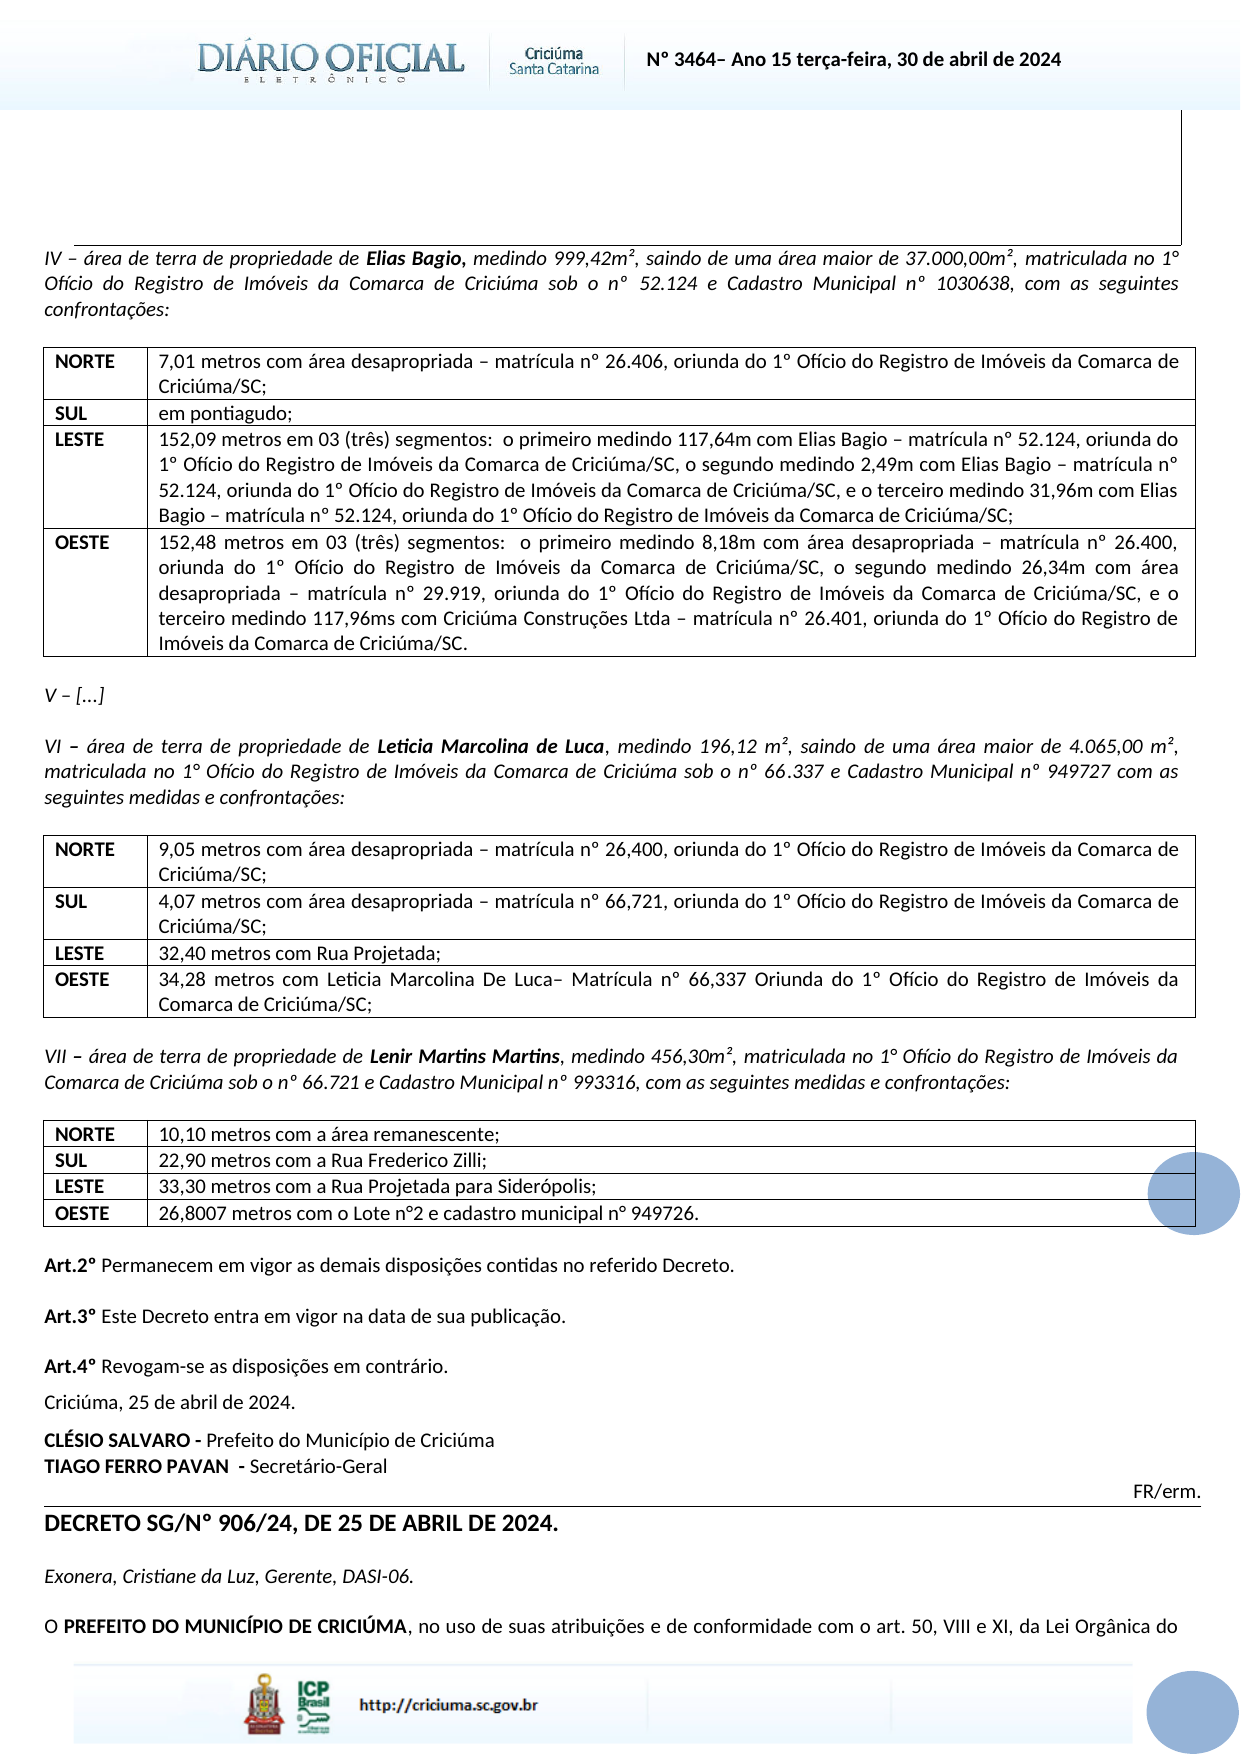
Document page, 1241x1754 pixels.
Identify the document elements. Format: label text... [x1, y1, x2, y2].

table_cell 152,48 metros em 03 (três) segmentos: o primeiro medindo 8,18m com área desapropriada – matrícula nº 26.400, oriunda do 1º Ofício do Registro de Imóveis da Comarca de Criciúma/SC, o segundo medindo 26,34m com área desapropriada – matrícula nº 29.919, oriunda do 1º Ofício do Registro de Imóveis da Comarca de Criciúma/SC, e o terceiro medindo 117,96ms com Criciúma Construções Ltda – matrícula nº 26.401, oriunda do 1º Ofício do Registro de Imóveis da Comarca de Criciúma/SC. [148, 529, 1195, 656]
text IV – área de terra de propriedade de Elias Bagio, medindo 999,42m², saindo de uma área maior de 37.000,00m², matriculada no 1° Ofício do Registro de Imóveis da Comarca de Criciúma sob o nº 52.124 e Cadastro Municipal nº 1030638, com as seguintes confrontações: [44, 245, 1181, 321]
table_header NORTE [44, 348, 147, 399]
table_cell 33,30 metros com a Rua Projetada para Siderópolis; [148, 1174, 1152, 1199]
text Art.3º Este Decreto entra em vigor na data de sua publicação. [44, 1303, 1181, 1328]
table_cell LESTE [44, 940, 147, 965]
table_cell SUL [44, 400, 147, 425]
text TIAGO FERRO PAVAN - Secretário-Geral [44, 1453, 1240, 1478]
table_header 7,01 metros com área desapropriada – matrícula nº 26.406, oriunda do 1º Ofício do Registro de Imóveis da Comarca de Criciúma/SC; [148, 348, 1195, 399]
table_cell OESTE [44, 966, 147, 1017]
table_header NORTE [44, 1121, 147, 1146]
table_header 10,10 metros com a área remanescente; [148, 1121, 1195, 1146]
text Criciúma, 25 de abril de 2024. [44, 1389, 1181, 1415]
text O PREFEITO DO MUNICÍPIO DE CRICIÚMA, no uso de suas atribuições e de conformidade com o art. 50, VIII e XI, da Lei Orgânica do [44, 1614, 1181, 1639]
table_cell 26,8007 metros com o Lote n°2 e cadastro municipal n° 949726. [148, 1200, 1163, 1226]
text VI – área de terra de propriedade de Leticia Marcolina de Luca, medindo 196,12 m², saindo de uma área maior de 4.065,00 m², matriculada no 1° Ofício do Registro de Imóveis da Comarca de Criciúma sob o nº 66.337 e Cadastro Municipal nº 949727 com as seguintes medidas e confrontações: [44, 733, 1181, 809]
text CLÉSIO SALVARO - Prefeito do Município de Criciúma [44, 1427, 1240, 1453]
text VII – área de terra de propriedade de Lenir Martins Martins, medindo 456,30m², matriculada no 1° Ofício do Registro de Imóveis da Comarca de Criciúma sob o nº 66.721 e Cadastro Municipal nº 993316, com as seguintes medidas e confrontações: [44, 1043, 1181, 1094]
text Art.2º Permanecem em vigor as demais disposições contidas no referido Decreto. [44, 1252, 1181, 1277]
table_cell LESTE [44, 426, 147, 528]
table_cell LESTE [44, 1174, 147, 1199]
table_cell em pontiagudo; [148, 400, 1195, 425]
table_cell OESTE [44, 529, 147, 656]
table_cell SUL [44, 888, 147, 939]
table_cell 152,09 metros em 03 (três) segmentos: o primeiro medindo 117,64m com Elias Bagio – matrícula nº 52.124, oriunda do 1º Ofício do Registro de Imóveis da Comarca de Criciúma/SC, o segundo medindo 2,49m com Elias Bagio – matrícula nº 52.124, oriunda do 1º Ofício do Registro de Imóveis da Comarca de Criciúma/SC, e o terceiro medindo 31,96m com Elias Bagio – matrícula nº 52.124, oriunda do 1º Ofício do Registro de Imóveis da Comarca de Criciúma/SC; [148, 426, 1195, 528]
text DECRETO SG/Nº 906/24, DE 25 DE ABRIL DE 2024. [44, 1507, 1181, 1537]
text V – [...] [44, 682, 1181, 708]
table_header NORTE [44, 836, 147, 887]
text Art.4º Revogam-se as disposições em contrário. [44, 1354, 1181, 1379]
table_cell 32,40 metros com Rua Projetada; [148, 940, 1195, 965]
table_cell 22,90 metros com a Rua Frederico Zilli; [148, 1147, 1195, 1173]
table_cell OESTE [44, 1200, 147, 1226]
text Exonera, Cristiane da Luz, Gerente, DASI-06. [44, 1563, 1181, 1588]
table_cell 34,28 metros com Leticia Marcolina De Luca– Matrícula nº 66,337 Oriunda do 1º Ofício do Registro de Imóveis da Comarca de Criciúma/SC; [148, 966, 1195, 1017]
text FR/erm. [44, 1478, 1201, 1506]
table_header 9,05 metros com área desapropriada – matrícula nº 26,400, oriunda do 1º Ofício do Registro de Imóveis da Comarca de Criciúma/SC; [148, 836, 1195, 887]
table_cell SUL [44, 1147, 147, 1173]
table_cell 4,07 metros com área desapropriada – matrícula nº 66,721, oriunda do 1º Ofício do Registro de Imóveis da Comarca de Criciúma/SC; [148, 888, 1195, 939]
